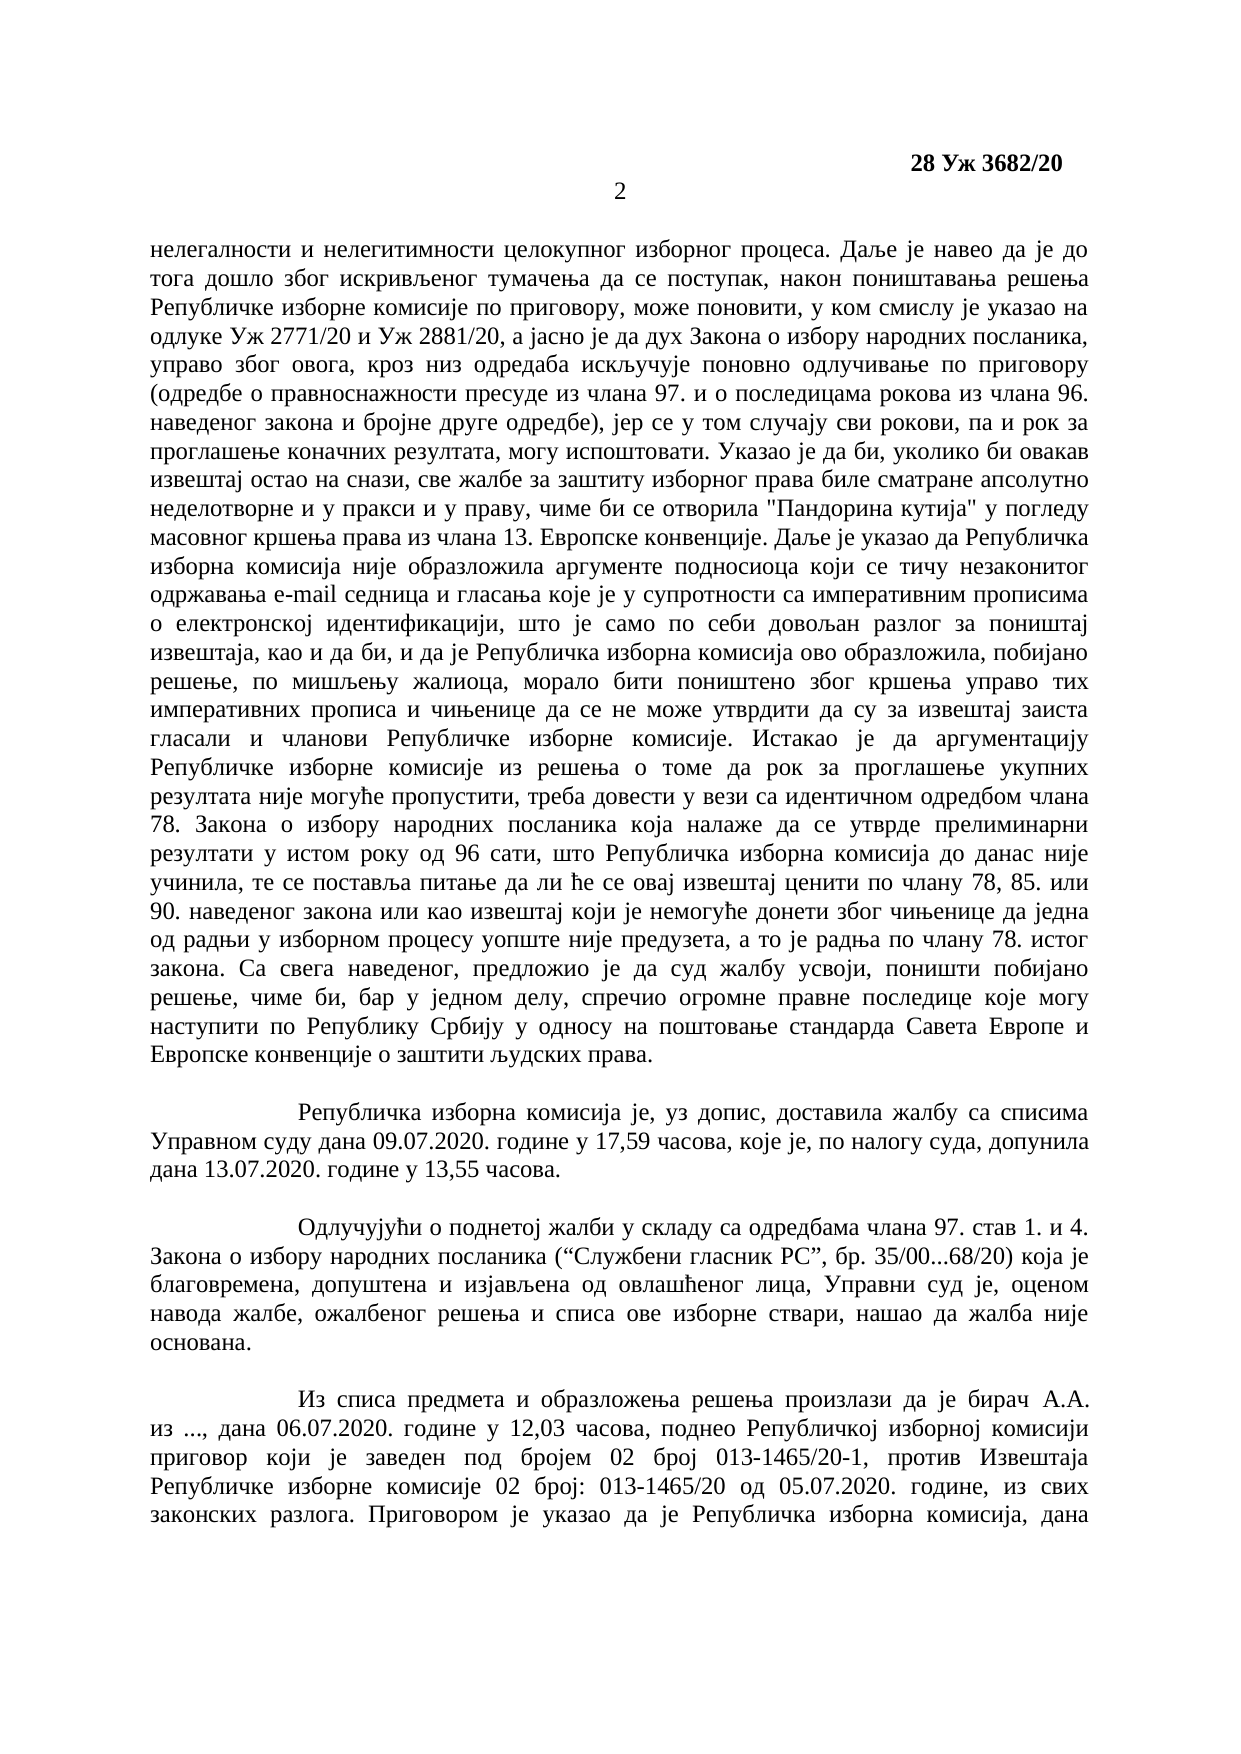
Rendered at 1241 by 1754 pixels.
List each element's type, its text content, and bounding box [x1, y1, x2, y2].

text нелегалности и нелегитимности целокупног изборног процеса. Даље је навео да је до тога дошло због искривљеног тумачења да се поступак, након поништавања решења Републичке изборне комисије по приговору, може поновити, у ком смислу је указао на одлуке Уж 2771/20 и Уж 2881/20, а јасно је да дух Закона о избору народних посланика, управо због овога, кроз низ одредаба искључује поновно одлучивање по приговору (одредбе о правноснажности пресуде из члана 97. и о последицама рокова из члана 96. наведеног закона и бројне друге одредбе), јер се у том случају сви рокови, па и рок за проглашење коначних резултата, могу испоштовати. Указао је да би, уколико би овакав извештај остао на снази, све жалбе за заштиту изборног права биле сматране апсолутно неделотворне и у пракси и у праву, чиме би се отворила "Пандорина кутија" у погледу масовног кршења права из члана 13. Европске конвенције. Даље је указао да Републичка изборна комисија није образложила аргументе подносиоца који се тичу незаконитог одржавања e-mail седница и гласања које је у супротности са императивним прописима о електронској идентификацији, што је само по себи довољан разлог за поништај извештаја, као и да би, и да је Републичка изборна комисија ово образложила, побијано решење, по мишљењу жалиоца, морало бити поништено због кршења управо тих императивних прописа и чињенице да се не може утврдити да су за извештај заиста гласали и чланови Републичке изборне комисије. Истакао је да аргументацију Републичке изборне комисије из решења о томе да рок за проглашење укупних резултата није могуће пропустити, треба довести у вези са идентичном одредбом члана 78. Закона о избору народних посланика која налаже да се утврде прелиминарни резултати у истом року од 96 сати, што Републичка изборна комисија до данас није учинила, те се поставља питање да ли ће се овај извештај ценити по члану 78, 85. или 90. наведеног закона или као извештај који је немогуће донети због чињенице да једна од радњи у изборном процесу уопште није предузета, а то је радња по члану 78. истог закона. Са свега наведеног, предложио је да суд жалбу усвоји, поништи побијано решење, чиме би, бар у једном делу, спречио огромне правне последице које могу наступити по Републику Србију у односу на поштовање стандарда Савета Европе и Европске конвенције о заштити људских права. [150, 234, 1090, 1068]
text Из списа предмета и образложења решења произлази да је бирач А.А. из ..., дана 06.07.2020. године у 12,03 часова, поднео Републичкој изборној комисији приговор који је заведен под бројем 02 број 013-1465/20-1, против Извештаја Републичке изборне комисије 02 број: 013-1465/20 од 05.07.2020. године, из свих законских разлога. Приговором је указао да је Републичка изборна комисија, дана [150, 1384, 1090, 1528]
text Одлучујући о поднетој жалби у складу са одредбама члана 97. став 1. и 4. Закона о избору народних посланика (“Службени гласник РС”, бр. 35/00...68/20) која је благовремена, допуштена и изјављена од овлашћеног лица, Управни суд је, оценом навода жалбе, ожалбеног решења и списа ове изборне ствари, нашао да жалба није основана. [150, 1212, 1090, 1356]
text Републичка изборна комисија је, уз допис, доставила жалбу са списима Управном суду дана 09.07.2020. године у 17,59 часова, које је, по налогу суда, допунила дана 13.07.2020. године у 13,55 часова. [150, 1097, 1090, 1183]
